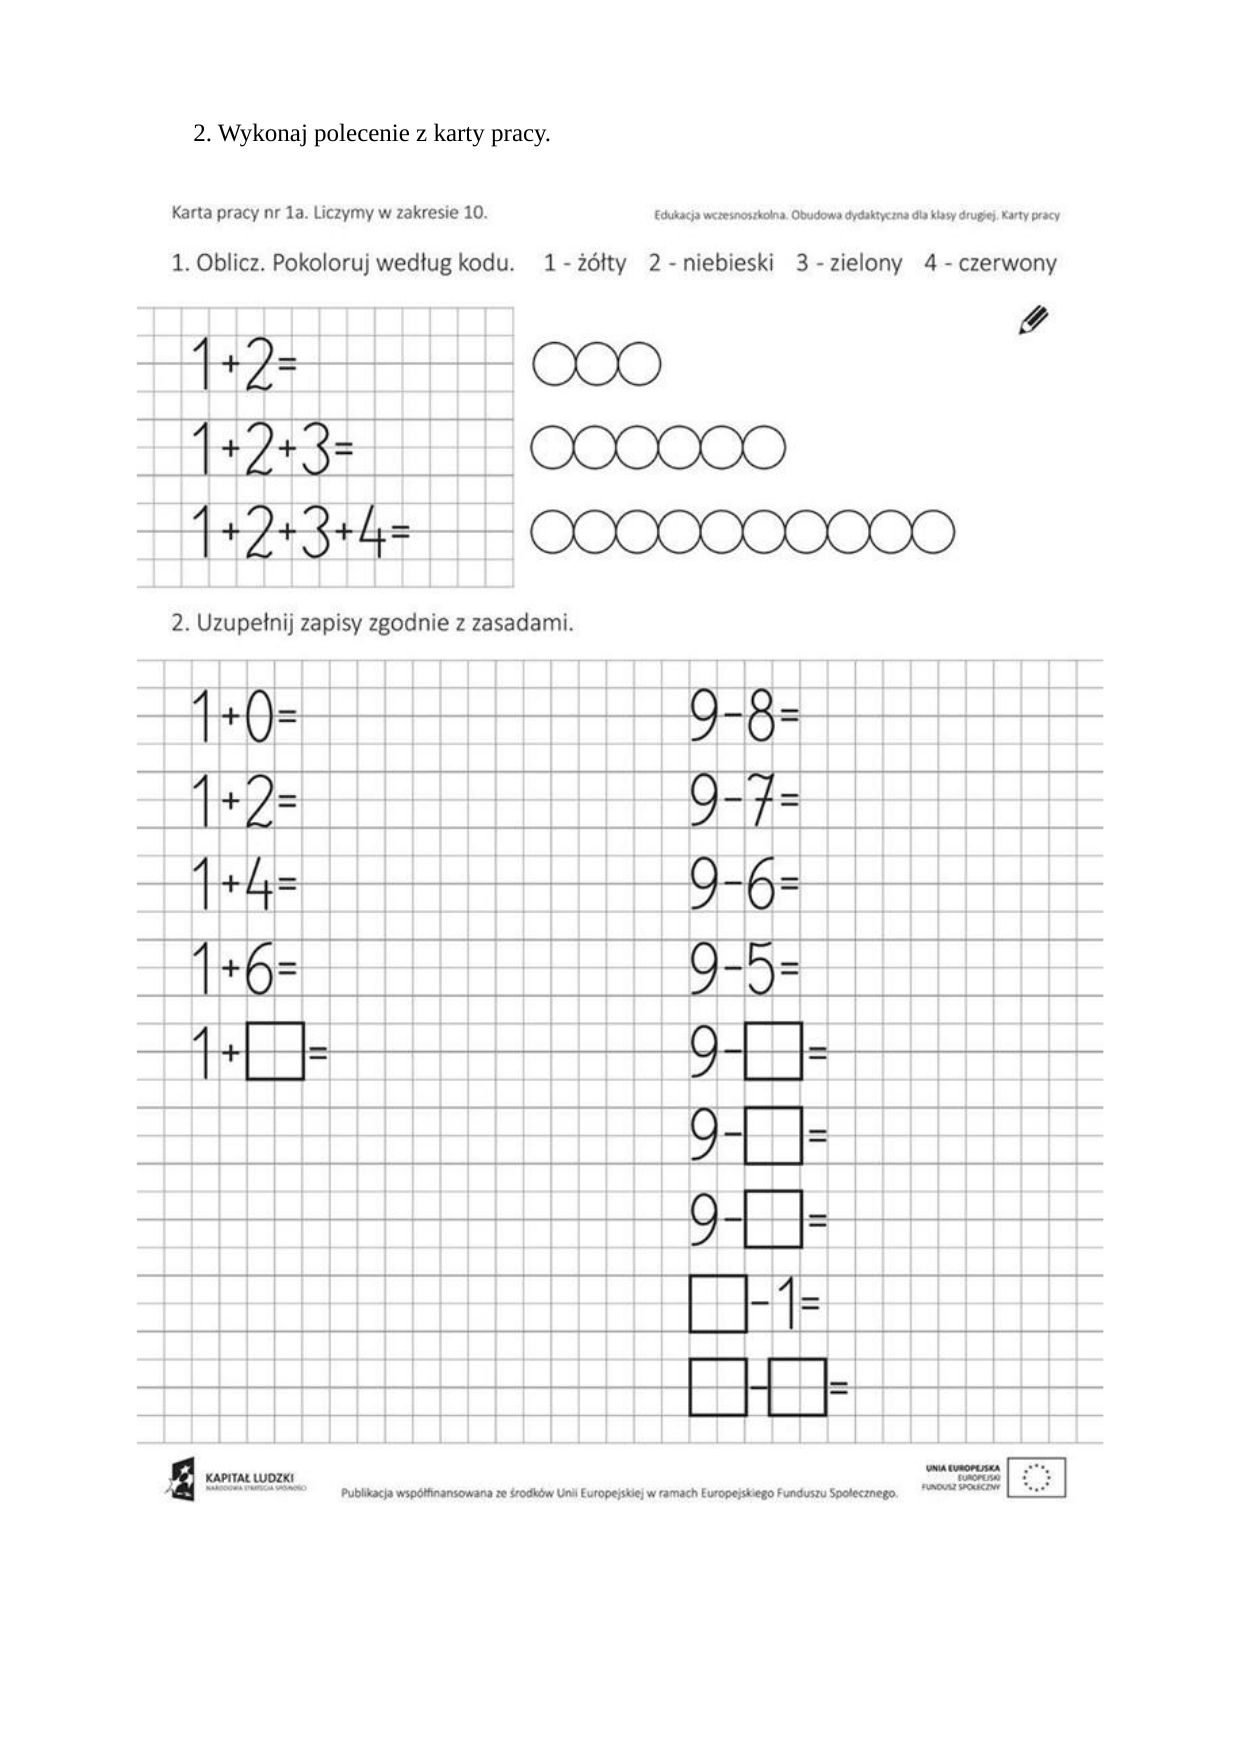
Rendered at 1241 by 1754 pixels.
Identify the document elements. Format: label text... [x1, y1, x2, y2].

picture [136, 204, 1104, 1503]
list 2. Wykonaj polecenie z karty pracy. [156, 118, 1122, 147]
